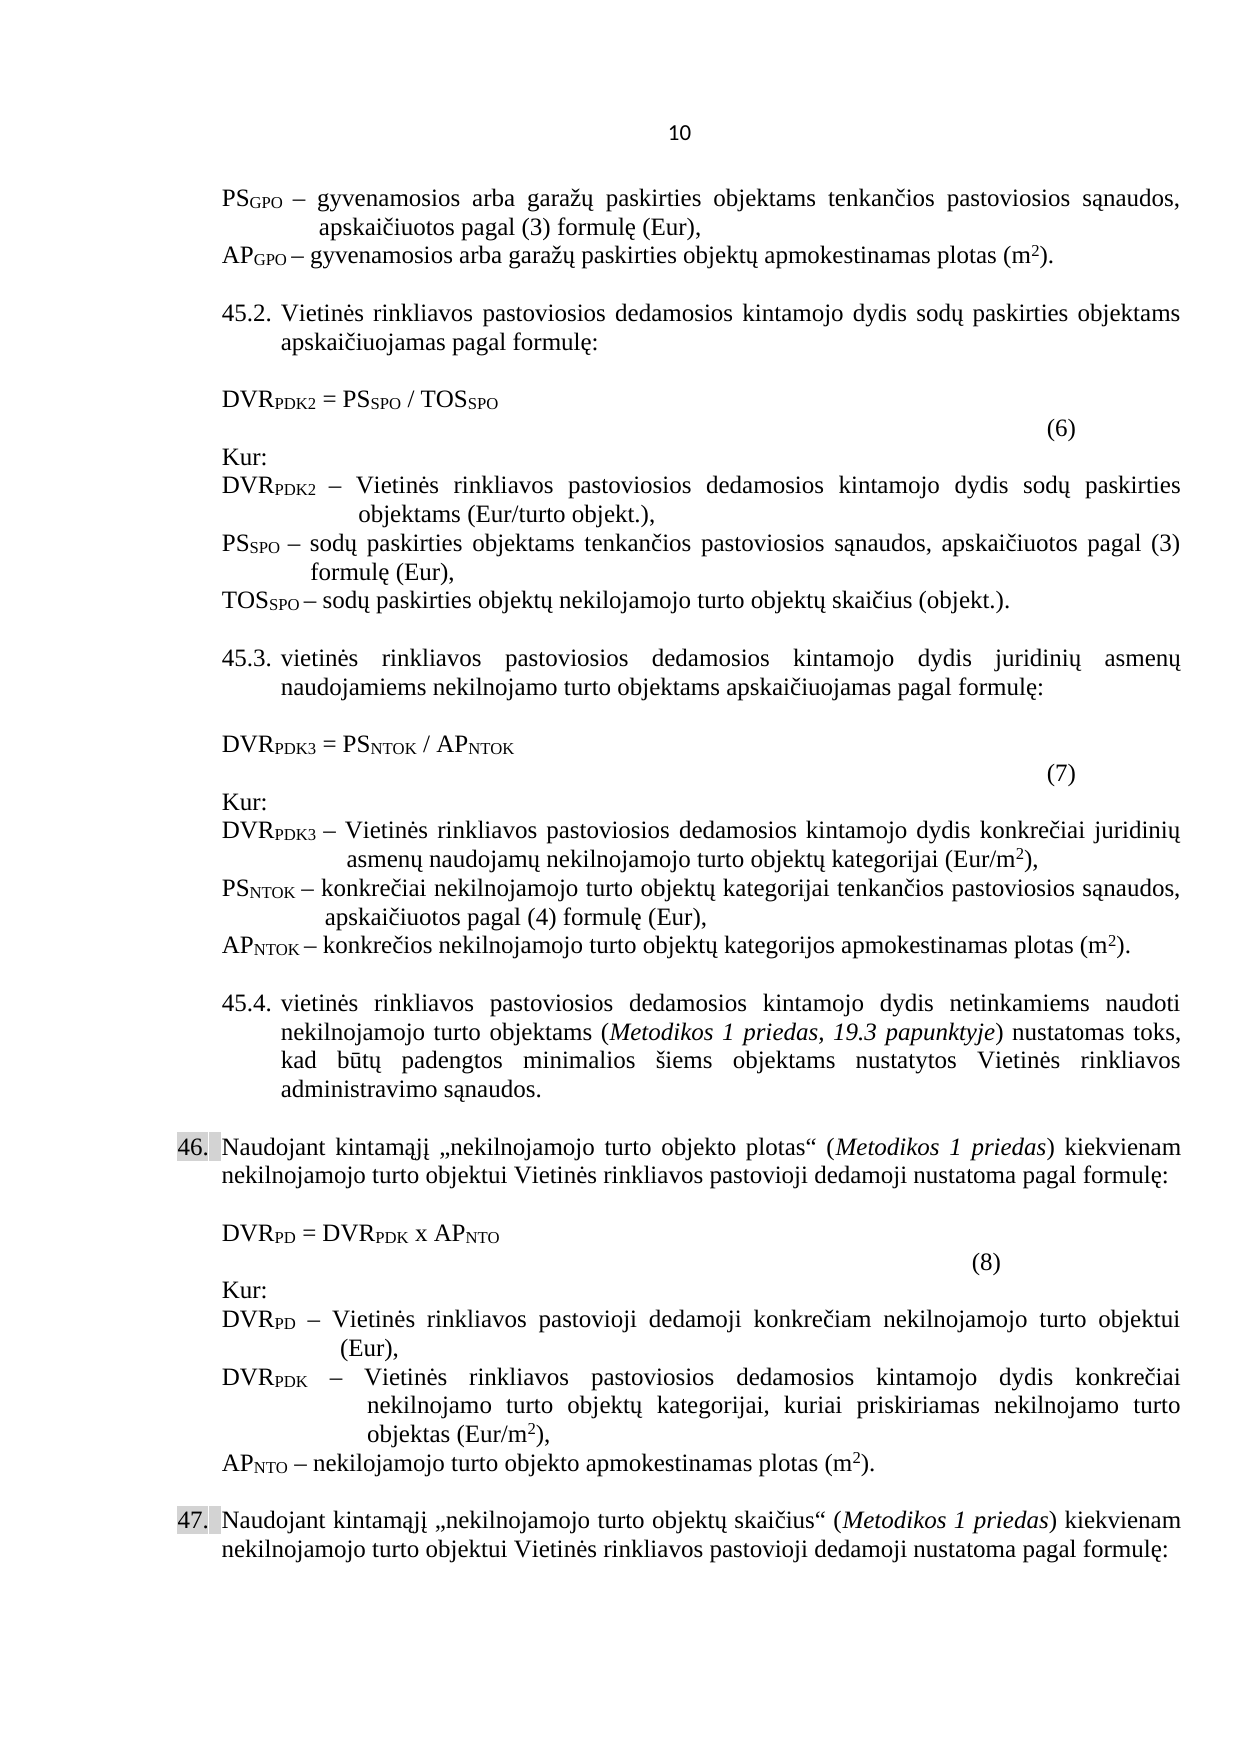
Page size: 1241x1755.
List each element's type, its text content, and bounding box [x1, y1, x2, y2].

text DVRPD = DVRPDK x APNTO (8) [222, 1218, 1181, 1276]
text Kur: [222, 1276, 1181, 1304]
text DVRPDK2 = PSSPO / TOSSPO (6) [222, 384, 1181, 442]
text DVRPD – Vietinės rinkliavos pastovioji dedamoji konkrečiam nekilnojamojo turto objektui (Eur), [222, 1304, 1181, 1362]
text DVRPDK3 = PSNTOK / APNTOK (7) [222, 729, 1181, 787]
text APNTO – nekilojamojo turto objekto apmokestinamas plotas (m2). [222, 1448, 1181, 1477]
text APGPO – gyvenamosios arba garažų paskirties objektų apmokestinamas plotas (m2). [222, 241, 1181, 269]
text TOSSPO – sodų paskirties objektų nekilojamojo turto objektų skaičius (objekt.). [222, 586, 1181, 614]
text PSGPO – gyvenamosios arba garažų paskirties objektams tenkančios pastoviosios sąnaudos, apskaičiuotos pagal (3) formulę (Eur), [222, 183, 1181, 241]
text Kur: [222, 442, 1181, 471]
text 46. Naudojant kintamąjį „nekilnojamojo turto objekto plotas“ (Metodikos 1 priedas) kiekvienam nekilnojamojo turto objektui Vietinės rinkliavos pastovioji dedamoji nustatoma pagal formulę: [177, 1132, 1181, 1189]
text APNTOK – konkrečios nekilnojamojo turto objektų kategorijos apmokestinamas plotas (m2). [222, 931, 1181, 959]
text PSSPO – sodų paskirties objektams tenkančios pastoviosios sąnaudos, apskaičiuotos pagal (3) formulę (Eur), [222, 528, 1181, 586]
text 45.4. vietinės rinkliavos pastoviosios dedamosios kintamojo dydis netinkamiems naudoti nekilnojamojo turto objektams (Metodikos 1 priedas, 19.3 papunktyje) nustatomas toks, kad būtų padengtos minimalios šiems objektams nustatytos Vietinės rinkliavos administravimo sąnaudos. [222, 988, 1181, 1103]
text DVRPDK – Vietinės rinkliavos pastoviosios dedamosios kintamojo dydis konkrečiai nekilnojamo turto objektų kategorijai, kuriai priskiriamas nekilnojamo turto objektas (Eur/m2), [222, 1362, 1181, 1448]
text 45.3. vietinės rinkliavos pastoviosios dedamosios kintamojo dydis juridinių asmenų naudojamiems nekilnojamo turto objektams apskaičiuojamas pagal formulę: [222, 643, 1181, 701]
text 47. Naudojant kintamąjį „nekilnojamojo turto objektų skaičius“ (Metodikos 1 priedas) kiekvienam nekilnojamojo turto objektui Vietinės rinkliavos pastovioji dedamoji nustatoma pagal formulę: [177, 1506, 1181, 1563]
text DVRPDK3 – Vietinės rinkliavos pastoviosios dedamosios kintamojo dydis konkrečiai juridinių asmenų naudojamų nekilnojamojo turto objektų kategorijai (Eur/m2), [222, 816, 1181, 873]
text PSNTOK – konkrečiai nekilnojamojo turto objektų kategorijai tenkančios pastoviosios sąnaudos, apskaičiuotos pagal (4) formulę (Eur), [222, 873, 1181, 931]
text 45.2. Vietinės rinkliavos pastoviosios dedamosios kintamojo dydis sodų paskirties objektams apskaičiuojamas pagal formulę: [222, 298, 1181, 356]
text DVRPDK2 – Vietinės rinkliavos pastoviosios dedamosios kintamojo dydis sodų paskirties objektams (Eur/turto objekt.), [222, 471, 1181, 528]
text Kur: [222, 787, 1181, 816]
